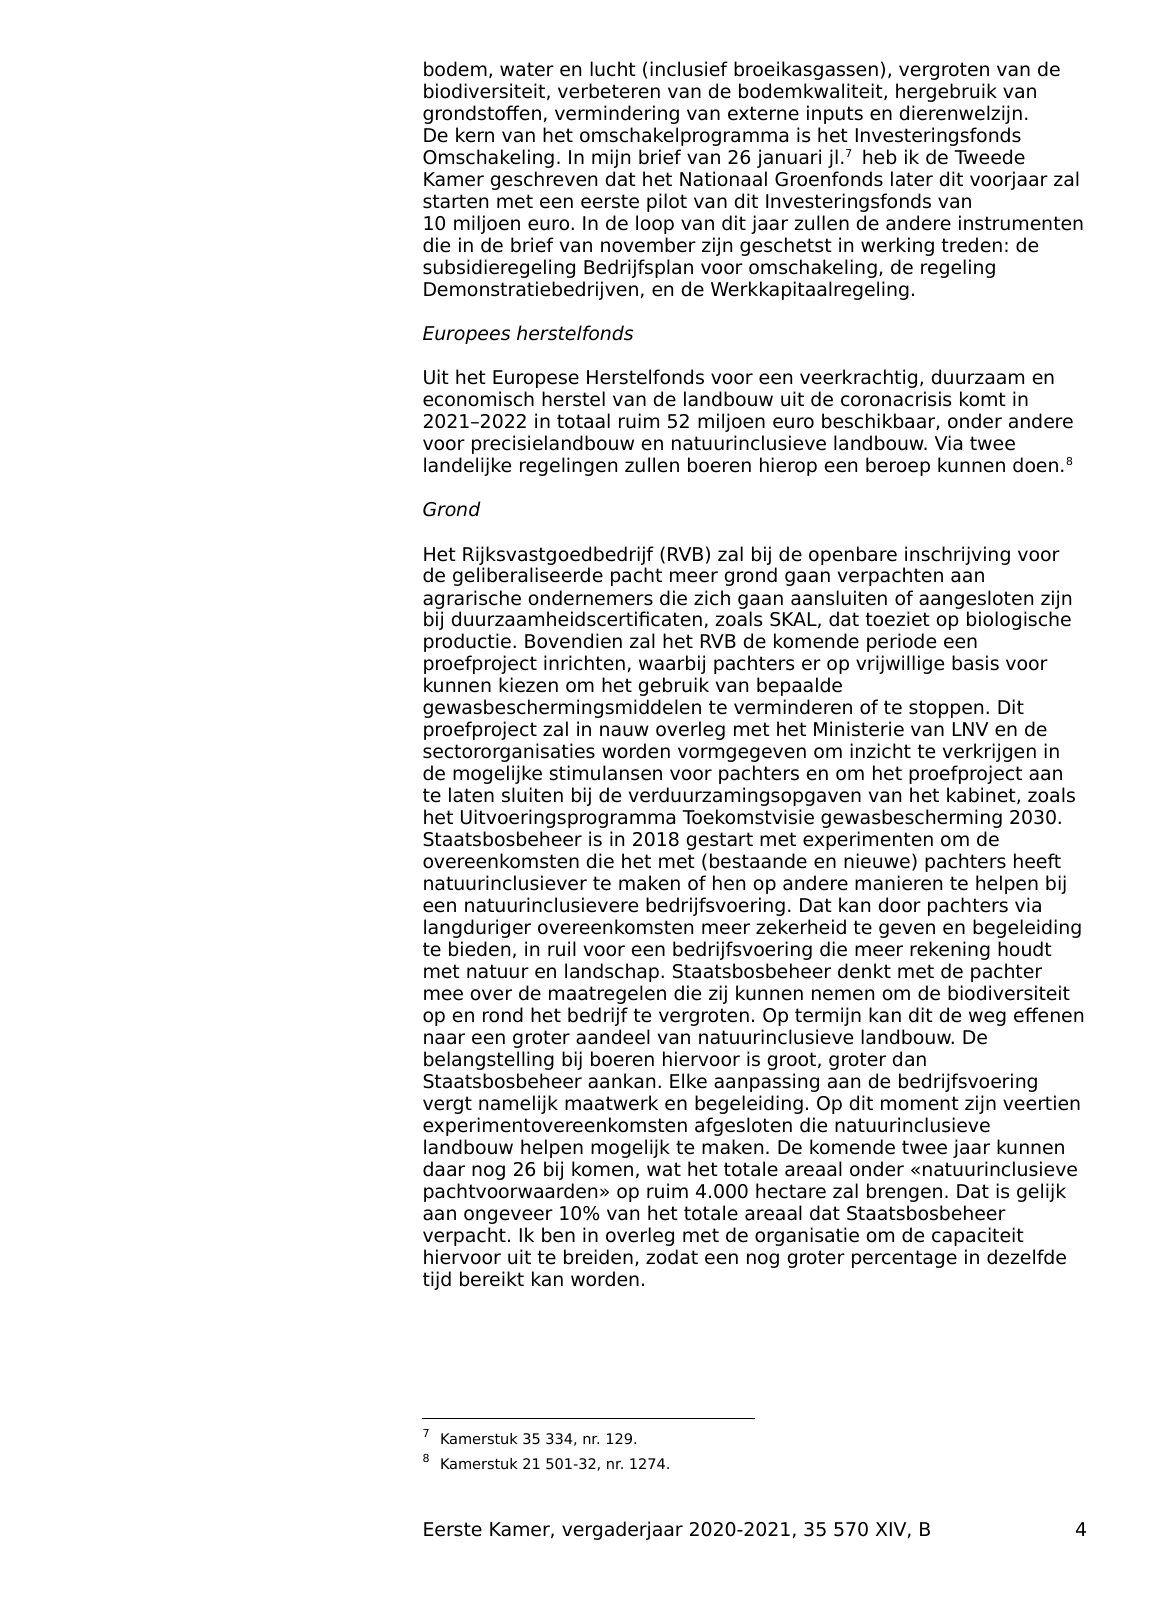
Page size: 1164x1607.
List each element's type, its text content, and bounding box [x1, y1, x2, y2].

subtitle Europees herstelfonds [422, 323, 1087, 345]
text bodem, water en lucht (inclusief broeikasgassen), vergroten van de biodiversiteit, verbeteren van de bodemkwaliteit, hergebruik van grondstoffen, vermindering van externe inputs en dierenwelzijn. [422, 59, 1087, 125]
text Het Rijksvastgoedbedrijf (RVB) zal bij de openbare inschrijving voor de geliberaliseerde pacht meer grond gaan verpachten aan agrarische ondernemers die zich gaan aansluiten of aangesloten zijn bij duurzaamheidscertificaten, zoals SKAL, dat toeziet op biologische productie. Bovendien zal het RVB de komende periode een proefproject inrichten, waarbij pachters er op vrijwillige basis voor kunnen kiezen om het gebruik van bepaalde gewasbeschermingsmiddelen te verminderen of te stoppen. Dit proefproject zal in nauw overleg met het Ministerie van LNV en de sectororganisaties worden vormgegeven om inzicht te verkrijgen in de mogelijke stimulansen voor pachters en om het proefproject aan te laten sluiten bij de verduurzamingsopgaven van het kabinet, zoals het Uitvoeringsprogramma Toekomstvisie gewasbescherming 2030. [422, 543, 1087, 829]
text Kamerstuk 21 501-32, nr. 1274. [422, 1452, 1087, 1474]
text De kern van het omschakelprogramma is het Investeringsfonds Omschakeling. In mijn brief van 26 januari jl. heb ik de Tweede Kamer geschreven dat het Nationaal Groenfonds later dit voorjaar zal starten met een eerste pilot van dit Investeringsfonds van 10 miljoen euro. In de loop van dit jaar zullen de andere instrumenten die in de brief van november zijn geschetst in werking treden: de subsidieregeling Bedrijfsplan voor omschakeling, de regeling Demonstratiebedrijven, en de Werkkapitaalregeling. [422, 125, 1087, 301]
subtitle Grond [422, 499, 1087, 521]
text Kamerstuk 35 334, nr. 129. [422, 1427, 1087, 1449]
text Staatsbosbeheer is in 2018 gestart met experimenten om de overeenkomsten die het met (bestaande en nieuwe) pachters heeft natuurinclusiever te maken of hen op andere manieren te helpen bij een natuurinclusievere bedrijfsvoering. Dat kan door pachters via langduriger overeenkomsten meer zekerheid te geven en begeleiding te bieden, in ruil voor een bedrijfsvoering die meer rekening houdt met natuur en landschap. Staatsbosbeheer denkt met de pachter mee over de maatregelen die zij kunnen nemen om de biodiversiteit op en rond het bedrijf te vergroten. Op termijn kan dit de weg effenen naar een groter aandeel van natuurinclusieve landbouw. De belangstelling bij boeren hiervoor is groot, groter dan Staatsbosbeheer aankan. Elke aanpassing aan de bedrijfsvoering vergt namelijk maatwerk en begeleiding. Op dit moment zijn veertien experimentovereenkomsten afgesloten die natuurinclusieve landbouw helpen mogelijk te maken. De komende twee jaar kunnen daar nog 26 bij komen, wat het totale areaal onder «natuurinclusieve pachtvoorwaarden» op ruim 4.000 hectare zal brengen. Dat is gelijk aan ongeveer 10% van het totale areaal dat Staatsbosbeheer verpacht. Ik ben in overleg met de organisatie om de capaciteit hiervoor uit te breiden, zodat een nog groter percentage in dezelfde tijd bereikt kan worden. [422, 829, 1087, 1291]
text Uit het Europese Herstelfonds voor een veerkrachtig, duurzaam en economisch herstel van de landbouw uit de coronacrisis komt in 2021–2022 in totaal ruim 52 miljoen euro beschikbaar, onder andere voor precisielandbouw en natuurinclusieve landbouw. Via twee landelijke regelingen zullen boeren hierop een beroep kunnen doen. [422, 367, 1087, 477]
